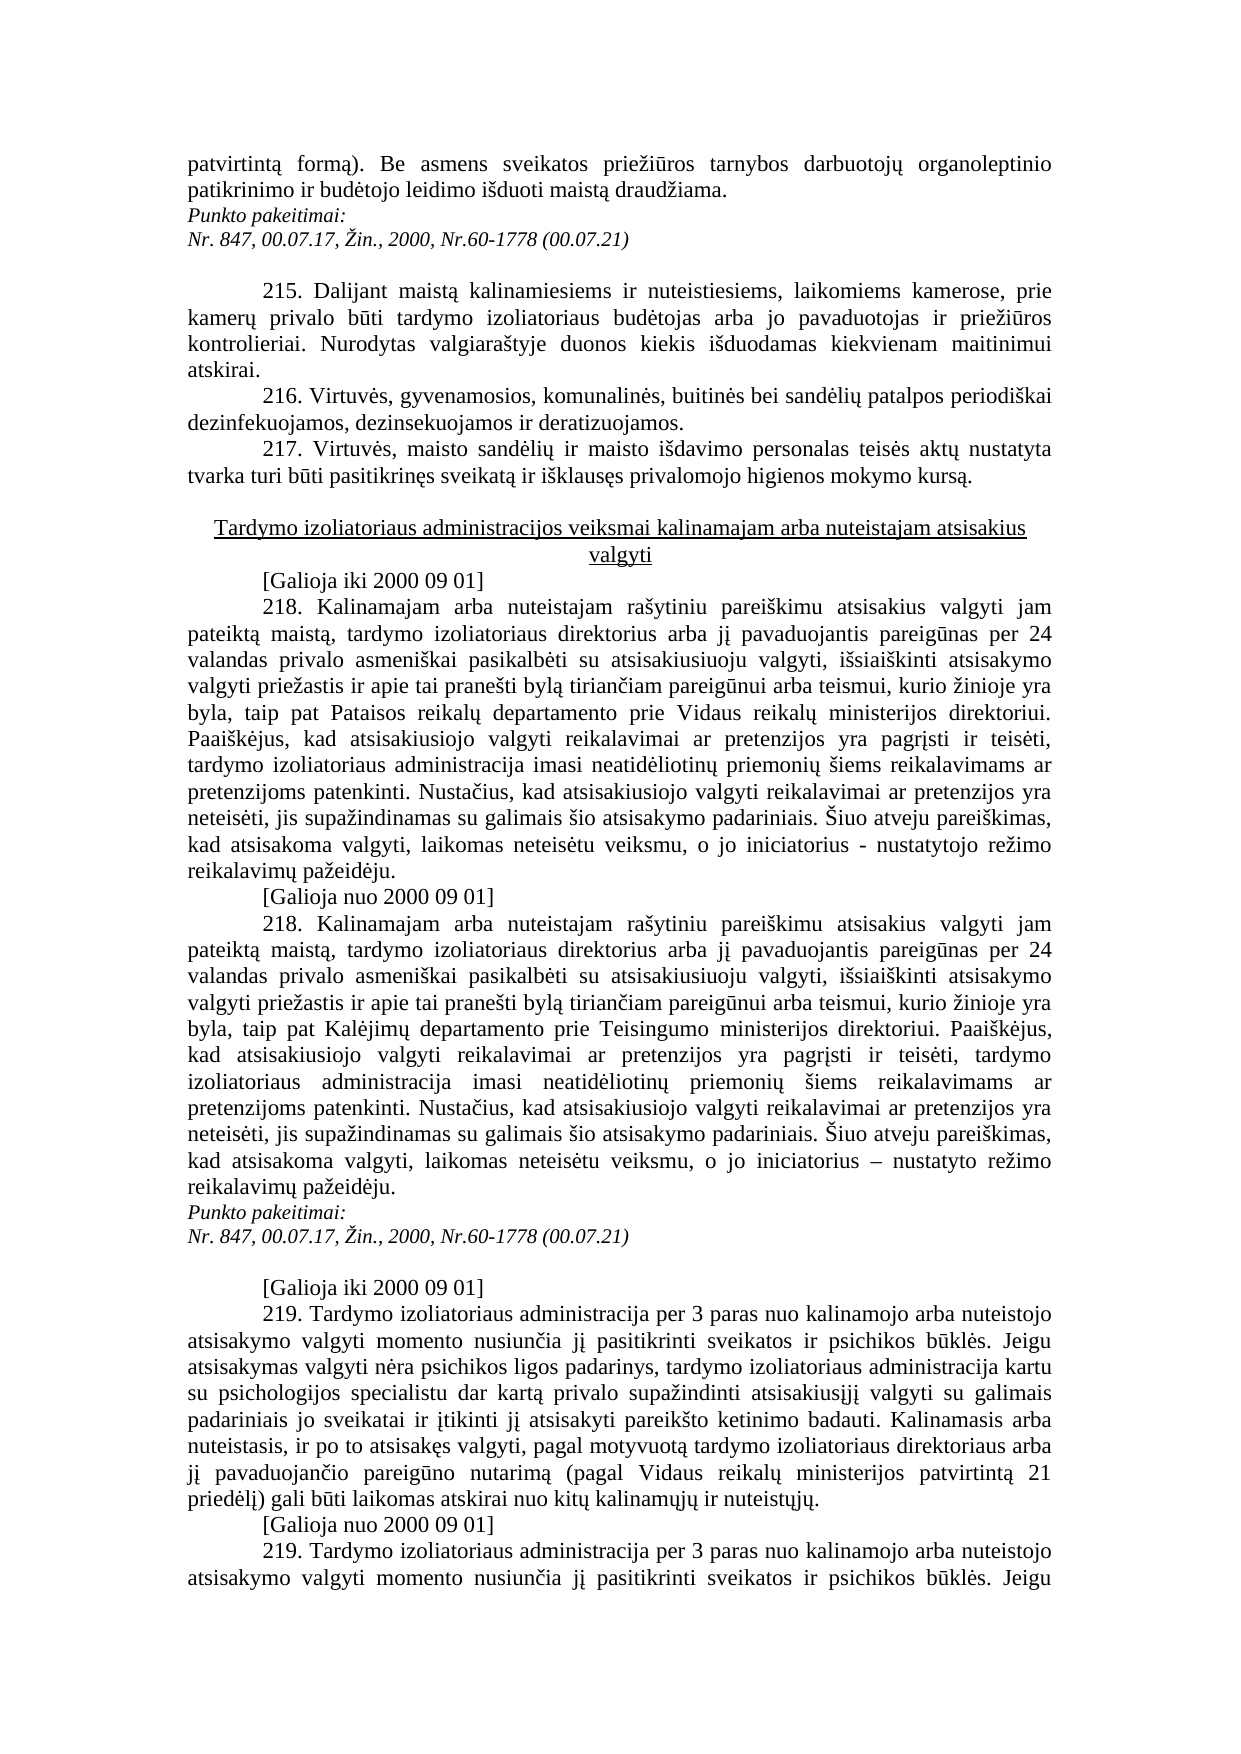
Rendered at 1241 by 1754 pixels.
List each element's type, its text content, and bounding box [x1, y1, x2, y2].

text patvirtintą formą). Be asmens sveikatos priežiūros tarnybos darbuotojų organoleptinio patikrinimo ir budėtojo leidimo išduoti maistą draudžiama. [187, 150, 1053, 203]
text 218. Kalinamajam arba nuteistajam rašytiniu pareiškimu atsisakius valgyti jam pateiktą maistą, tardymo izoliatoriaus direktorius arba jį pavaduojantis pareigūnas per 24 valandas privalo asmeniškai pasikalbėti su atsisakiusiuoju valgyti, išsiaiškinti atsisakymo valgyti priežastis ir apie tai pranešti bylą tiriančiam pareigūnui arba teismui, kurio žinioje yra byla, taip pat Pataisos reikalų departamento prie Vidaus reikalų ministerijos direktoriui. Paaiškėjus, kad atsisakiusiojo valgyti reikalavimai ar pretenzijos yra pagrįsti ir teisėti, tardymo izoliatoriaus administracija imasi neatidėliotinų priemonių šiems reikalavimams ar pretenzijoms patenkinti. Nustačius, kad atsisakiusiojo valgyti reikalavimai ar pretenzijos yra neteisėti, jis supažindinamas su galimais šio atsisakymo padariniais. Šiuo atveju pareiškimas, kad atsisakoma valgyti, laikomas neteisėtu veiksmu, o jo iniciatorius - nustatytojo režimo reikalavimų pažeidėju. [187, 593, 1053, 883]
text 219. Tardymo izoliatoriaus administracija per 3 paras nuo kalinamojo arba nuteistojo atsisakymo valgyti momento nusiunčia jį pasitikrinti sveikatos ir psichikos būklės. Jeigu atsisakymas valgyti nėra psichikos ligos padarinys, tardymo izoliatoriaus administracija kartu su psichologijos specialistu dar kartą privalo supažindinti atsisakiusįjį valgyti su galimais padariniais jo sveikatai ir įtikinti jį atsisakyti pareikšto ketinimo badauti. Kalinamasis arba nuteistasis, ir po to atsisakęs valgyti, pagal motyvuotą tardymo izoliatoriaus direktoriaus arba jį pavaduojančio pareigūno nutarimą (pagal Vidaus reikalų ministerijos patvirtintą 21 priedėlį) gali būti laikomas atskirai nuo kitų kalinamųjų ir nuteistųjų. [187, 1300, 1053, 1511]
text 217. Virtuvės, maisto sandėlių ir maisto išdavimo personalas teisės aktų nustatyta tvarka turi būti pasitikrinęs sveikatą ir išklausęs privalomojo higienos mokymo kursą. [187, 435, 1053, 488]
text Punkto pakeitimai: [187, 1199, 1053, 1224]
text Nr. 847, 00.07.17, Žin., 2000, Nr.60-1778 (00.07.21) [187, 1224, 1053, 1248]
text [Galioja iki 2000 09 01] [187, 1274, 1053, 1300]
text Punkto pakeitimai: [187, 203, 1053, 227]
text 218. Kalinamajam arba nuteistajam rašytiniu pareiškimu atsisakius valgyti jam pateiktą maistą, tardymo izoliatoriaus direktorius arba jį pavaduojantis pareigūnas per 24 valandas privalo asmeniškai pasikalbėti su atsisakiusiuoju valgyti, išsiaiškinti atsisakymo valgyti priežastis ir apie tai pranešti bylą tiriančiam pareigūnui arba teismui, kurio žinioje yra byla, taip pat Kalėjimų departamento prie Teisingumo ministerijos direktoriui. Paaiškėjus, kad atsisakiusiojo valgyti reikalavimai ar pretenzijos yra pagrįsti ir teisėti, tardymo izoliatoriaus administracija imasi neatidėliotinų priemonių šiems reikalavimams ar pretenzijoms patenkinti. Nustačius, kad atsisakiusiojo valgyti reikalavimai ar pretenzijos yra neteisėti, jis supažindinamas su galimais šio atsisakymo padariniais. Šiuo atveju pareiškimas, kad atsisakoma valgyti, laikomas neteisėtu veiksmu, o jo iniciatorius – nustatyto režimo reikalavimų pažeidėju. [187, 910, 1053, 1199]
text 215. Dalijant maistą kalinamiesiems ir nuteistiesiems, laikomiems kamerose, prie kamerų privalo būti tardymo izoliatoriaus budėtojas arba jo pavaduotojas ir priežiūros kontrolieriai. Nurodytas valgiaraštyje duonos kiekis išduodamas kiekvienam maitinimui atskirai. [187, 277, 1053, 383]
text [Galioja nuo 2000 09 01] [187, 1511, 1053, 1538]
text Tardymo izoliatoriaus administracijos veiksmai kalinamajam arba nuteistajam atsisakius valgyti [187, 514, 1053, 567]
text 216. Virtuvės, gyvenamosios, komunalinės, buitinės bei sandėlių patalpos periodiškai dezinfekuojamos, dezinsekuojamos ir deratizuojamos. [187, 383, 1053, 435]
text [Galioja nuo 2000 09 01] [187, 883, 1053, 910]
text [Galioja iki 2000 09 01] [187, 567, 1053, 593]
text 219. Tardymo izoliatoriaus administracija per 3 paras nuo kalinamojo arba nuteistojo atsisakymo valgyti momento nusiunčia jį pasitikrinti sveikatos ir psichikos būklės. Jeigu [187, 1538, 1053, 1590]
text Nr. 847, 00.07.17, Žin., 2000, Nr.60-1778 (00.07.21) [187, 227, 1053, 251]
